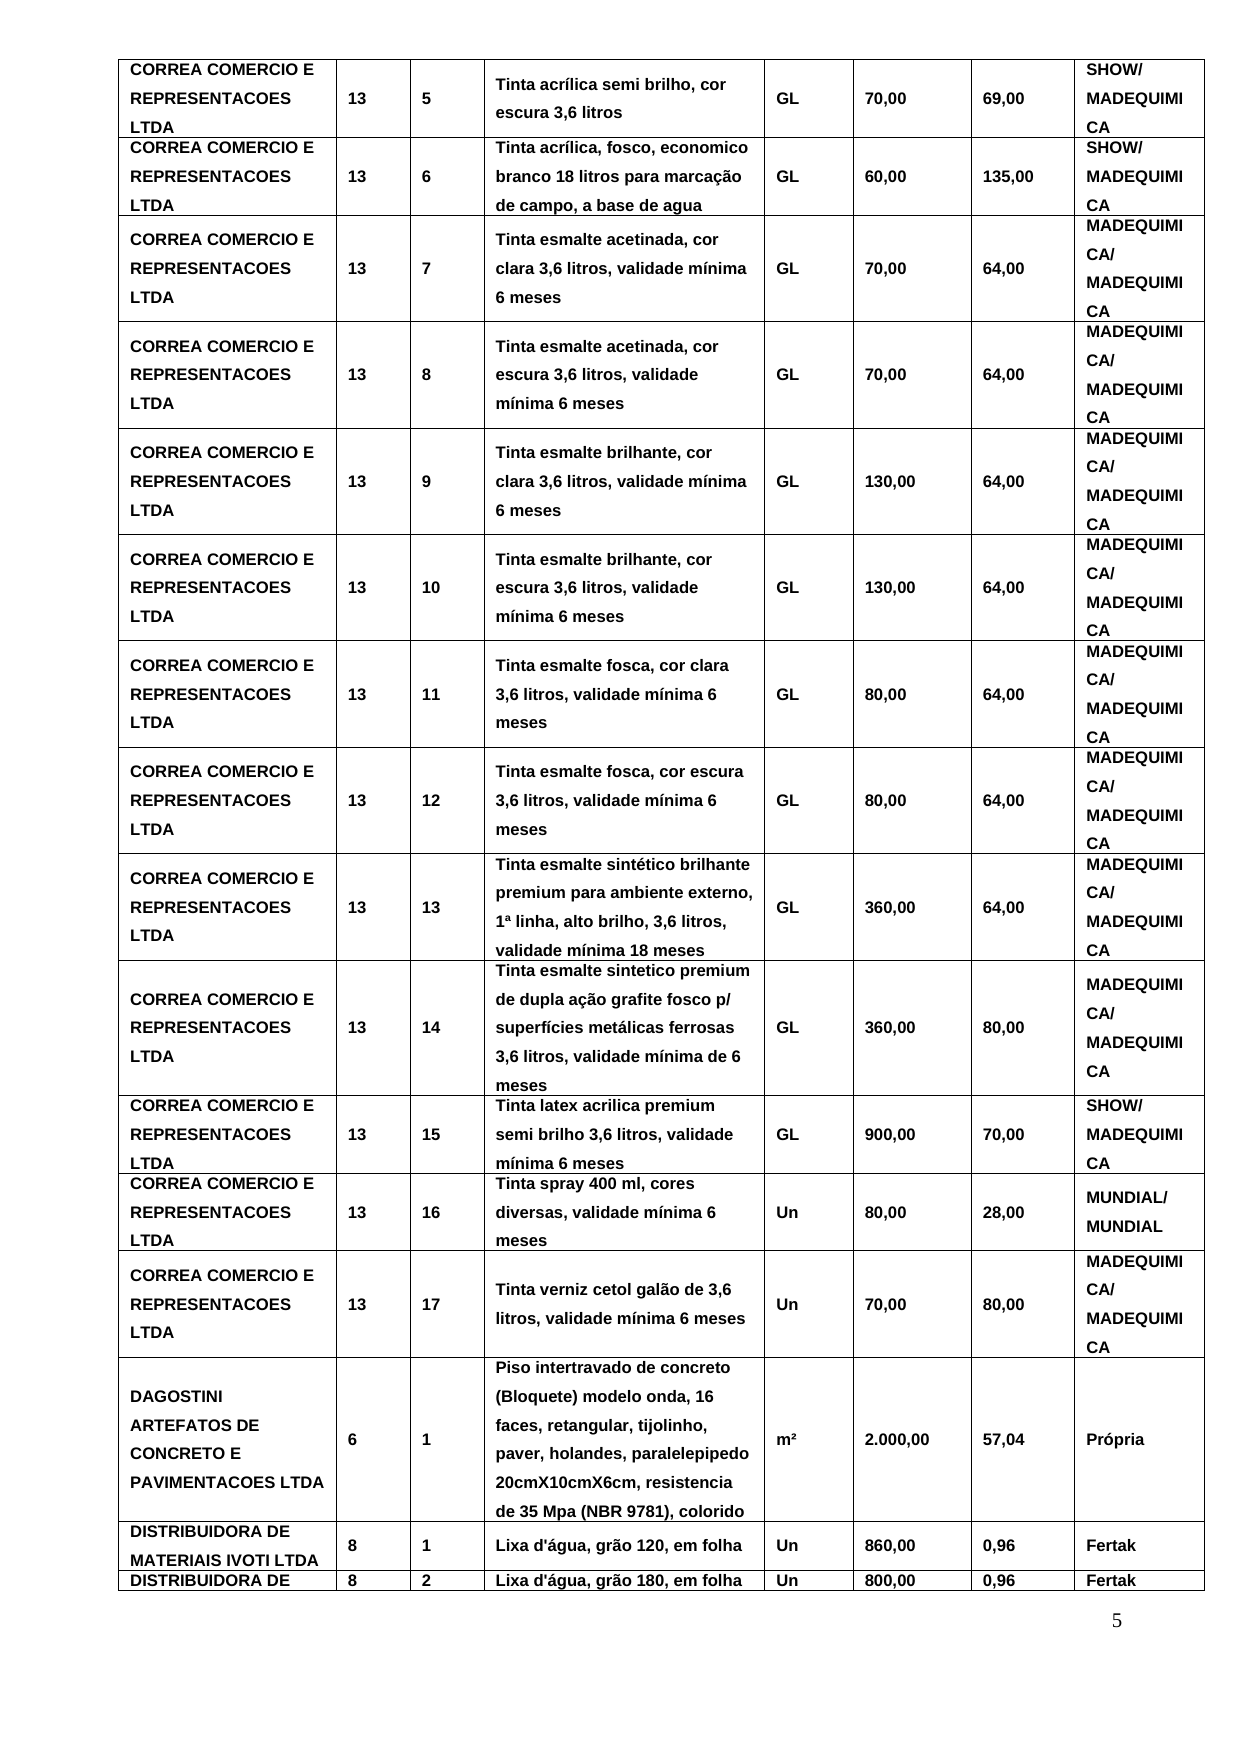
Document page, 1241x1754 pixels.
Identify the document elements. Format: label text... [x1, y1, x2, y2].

table_cell 10 [411, 535, 484, 640]
table_cell 80,00 [854, 748, 971, 853]
table_cell MADEQUIMICA/MADEQUIMICA [1075, 322, 1204, 427]
table_cell MADEQUIMICA/MADEQUIMICA [1075, 641, 1204, 747]
table_cell CORREA COMERCIO E REPRESENTACOES LTDA [119, 961, 336, 1095]
table_cell Tinta esmalte fosca, cor clara 3,6 litros, validade mínima 6 meses [485, 641, 764, 747]
table_cell 5 [411, 60, 484, 137]
table_cell 360,00 [854, 854, 971, 960]
table_cell 80,00 [972, 961, 1074, 1095]
table_cell 0,96 [972, 1571, 1074, 1590]
table_cell 0,96 [972, 1522, 1074, 1570]
table_cell 8 [337, 1571, 410, 1590]
table_cell 70,00 [854, 322, 971, 427]
table_cell 13 [337, 60, 410, 137]
table_cell DISTRIBUIDORA DE MATERIAIS IVOTI LTDA [119, 1522, 336, 1570]
table_cell CORREA COMERCIO E REPRESENTACOES LTDA [119, 1174, 336, 1250]
table_cell CORREA COMERCIO E REPRESENTACOES LTDA [119, 429, 336, 534]
table_cell 70,00 [854, 1251, 971, 1357]
table_cell 80,00 [854, 1174, 971, 1250]
table_cell 64,00 [972, 216, 1074, 321]
table_cell GL [765, 429, 853, 534]
table_cell MADEQUIMICA/MADEQUIMICA [1075, 1251, 1204, 1357]
table_cell 13 [337, 1251, 410, 1357]
table_cell Tinta acrílica semi brilho, cor escura 3,6 litros [485, 60, 764, 137]
table_cell 28,00 [972, 1174, 1074, 1250]
table_cell GL [765, 216, 853, 321]
table_cell 70,00 [854, 60, 971, 137]
table_cell DAGOSTINI ARTEFATOS DE CONCRETO E PAVIMENTACOES LTDA [119, 1358, 336, 1521]
table_cell 14 [411, 961, 484, 1095]
table_cell 64,00 [972, 641, 1074, 747]
table_cell Tinta esmalte brilhante, cor clara 3,6 litros, validade mínima 6 meses [485, 429, 764, 534]
table_cell CORREA COMERCIO E REPRESENTACOES LTDA [119, 1096, 336, 1173]
table_cell Un [765, 1251, 853, 1357]
table_cell Tinta esmalte sintético brilhante premium para ambiente externo, 1ª linha, alto brilho, 3,6 litros, validade mínima 18 meses [485, 854, 764, 960]
table_cell 11 [411, 641, 484, 747]
table_cell 8 [411, 322, 484, 427]
table_cell SHOW/MADEQUIMICA [1075, 60, 1204, 137]
table_cell m² [765, 1358, 853, 1521]
table_cell 8 [337, 1522, 410, 1570]
table_cell 15 [411, 1096, 484, 1173]
table_cell 70,00 [854, 216, 971, 321]
table_cell GL [765, 322, 853, 427]
table_cell Un [765, 1174, 853, 1250]
table_cell GL [765, 60, 853, 137]
table_cell Tinta verniz cetol galão de 3,6 litros, validade mínima 6 meses [485, 1251, 764, 1357]
table_cell 64,00 [972, 854, 1074, 960]
table_cell MADEQUIMICA/MADEQUIMICA [1075, 429, 1204, 534]
table_cell 17 [411, 1251, 484, 1357]
table_cell 80,00 [972, 1251, 1074, 1357]
table_cell GL [765, 854, 853, 960]
table_cell GL [765, 1096, 853, 1173]
table_cell 900,00 [854, 1096, 971, 1173]
table_cell Lixa d'água, grão 180, em folha [485, 1571, 764, 1590]
table_cell GL [765, 748, 853, 853]
table_cell 12 [411, 748, 484, 853]
table_cell MADEQUIMICA/MADEQUIMICA [1075, 748, 1204, 853]
table_cell 13 [337, 138, 410, 214]
table_cell 13 [337, 641, 410, 747]
table_cell CORREA COMERCIO E REPRESENTACOES LTDA [119, 854, 336, 960]
table_cell 130,00 [854, 429, 971, 534]
table_cell Tinta acrílica, fosco, economico branco 18 litros para marcação de campo, a base de agua [485, 138, 764, 214]
table_cell SHOW/MADEQUIMICA [1075, 1096, 1204, 1173]
table_cell Tinta esmalte acetinada, cor escura 3,6 litros, validade mínima 6 meses [485, 322, 764, 427]
table_cell 13 [337, 854, 410, 960]
table_cell Tinta esmalte sintetico premium de dupla ação grafite fosco p/ superfícies metálicas ferrosas 3,6 litros, validade mínima de 6 meses [485, 961, 764, 1095]
table_cell Un [765, 1571, 853, 1590]
table_cell Tinta esmalte fosca, cor escura 3,6 litros, validade mínima 6 meses [485, 748, 764, 853]
table_cell MADEQUIMICA/MADEQUIMICA [1075, 961, 1204, 1095]
table_cell 860,00 [854, 1522, 971, 1570]
table_cell 13 [337, 1174, 410, 1250]
table_cell 130,00 [854, 535, 971, 640]
table_cell 13 [337, 535, 410, 640]
table_cell 13 [337, 748, 410, 853]
table_cell CORREA COMERCIO E REPRESENTACOES LTDA [119, 641, 336, 747]
table_cell 16 [411, 1174, 484, 1250]
table_cell MADEQUIMICA/MADEQUIMICA [1075, 854, 1204, 960]
table_cell CORREA COMERCIO E REPRESENTACOES LTDA [119, 535, 336, 640]
table_cell MADEQUIMICA/MADEQUIMICA [1075, 535, 1204, 640]
table_cell 64,00 [972, 322, 1074, 427]
table_cell Piso intertravado de concreto (Bloquete) modelo onda, 16 faces, retangular, tijolinho, paver, holandes, paralelepipedo 20cmX10cmX6cm, resistencia de 35 Mpa (NBR 9781), colorido [485, 1358, 764, 1521]
table_cell GL [765, 961, 853, 1095]
table_cell 2.000,00 [854, 1358, 971, 1521]
table_cell Tinta esmalte acetinada, cor clara 3,6 litros, validade mínima 6 meses [485, 216, 764, 321]
table_cell 80,00 [854, 641, 971, 747]
table_cell 57,04 [972, 1358, 1074, 1521]
table_cell 13 [337, 322, 410, 427]
table_cell Fertak [1075, 1571, 1204, 1590]
table_cell Tinta latex acrilica premium semi brilho 3,6 litros, validade mínima 6 meses [485, 1096, 764, 1173]
table_cell CORREA COMERCIO E REPRESENTACOES LTDA [119, 748, 336, 853]
table_cell 6 [411, 138, 484, 214]
table_cell Tinta esmalte brilhante, cor escura 3,6 litros, validade mínima 6 meses [485, 535, 764, 640]
table_cell 9 [411, 429, 484, 534]
table_cell CORREA COMERCIO E REPRESENTACOES LTDA [119, 138, 336, 214]
table_cell Fertak [1075, 1522, 1204, 1570]
table_cell 1 [411, 1522, 484, 1570]
table_cell 7 [411, 216, 484, 321]
table_cell GL [765, 535, 853, 640]
table_cell 64,00 [972, 429, 1074, 534]
table_cell 13 [337, 216, 410, 321]
table_cell 70,00 [972, 1096, 1074, 1173]
table_cell Lixa d'água, grão 120, em folha [485, 1522, 764, 1570]
table_cell CORREA COMERCIO E REPRESENTACOES LTDA [119, 1251, 336, 1357]
table_cell 13 [337, 1096, 410, 1173]
table_cell 1 [411, 1358, 484, 1521]
table_cell MADEQUIMICA/MADEQUIMICA [1075, 216, 1204, 321]
table_cell Un [765, 1522, 853, 1570]
table_cell 135,00 [972, 138, 1074, 214]
table_cell 6 [337, 1358, 410, 1521]
table_cell 2 [411, 1571, 484, 1590]
table_cell MUNDIAL/MUNDIAL [1075, 1174, 1204, 1250]
table_cell 64,00 [972, 748, 1074, 853]
table_cell CORREA COMERCIO E REPRESENTACOES LTDA [119, 60, 336, 137]
table_cell 69,00 [972, 60, 1074, 137]
table_cell 13 [337, 961, 410, 1095]
table_cell SHOW/MADEQUIMICA [1075, 138, 1204, 214]
table_cell 64,00 [972, 535, 1074, 640]
table_cell CORREA COMERCIO E REPRESENTACOES LTDA [119, 322, 336, 427]
table_cell 60,00 [854, 138, 971, 214]
table_cell GL [765, 641, 853, 747]
table_cell DISTRIBUIDORA DE [119, 1571, 336, 1590]
table_cell 800,00 [854, 1571, 971, 1590]
table_cell 13 [337, 429, 410, 534]
table_cell 360,00 [854, 961, 971, 1095]
table_cell Tinta spray 400 ml, cores diversas, validade mínima 6 meses [485, 1174, 764, 1250]
table_cell CORREA COMERCIO E REPRESENTACOES LTDA [119, 216, 336, 321]
table_cell 13 [411, 854, 484, 960]
table_cell GL [765, 138, 853, 214]
table_cell Própria [1075, 1358, 1204, 1521]
